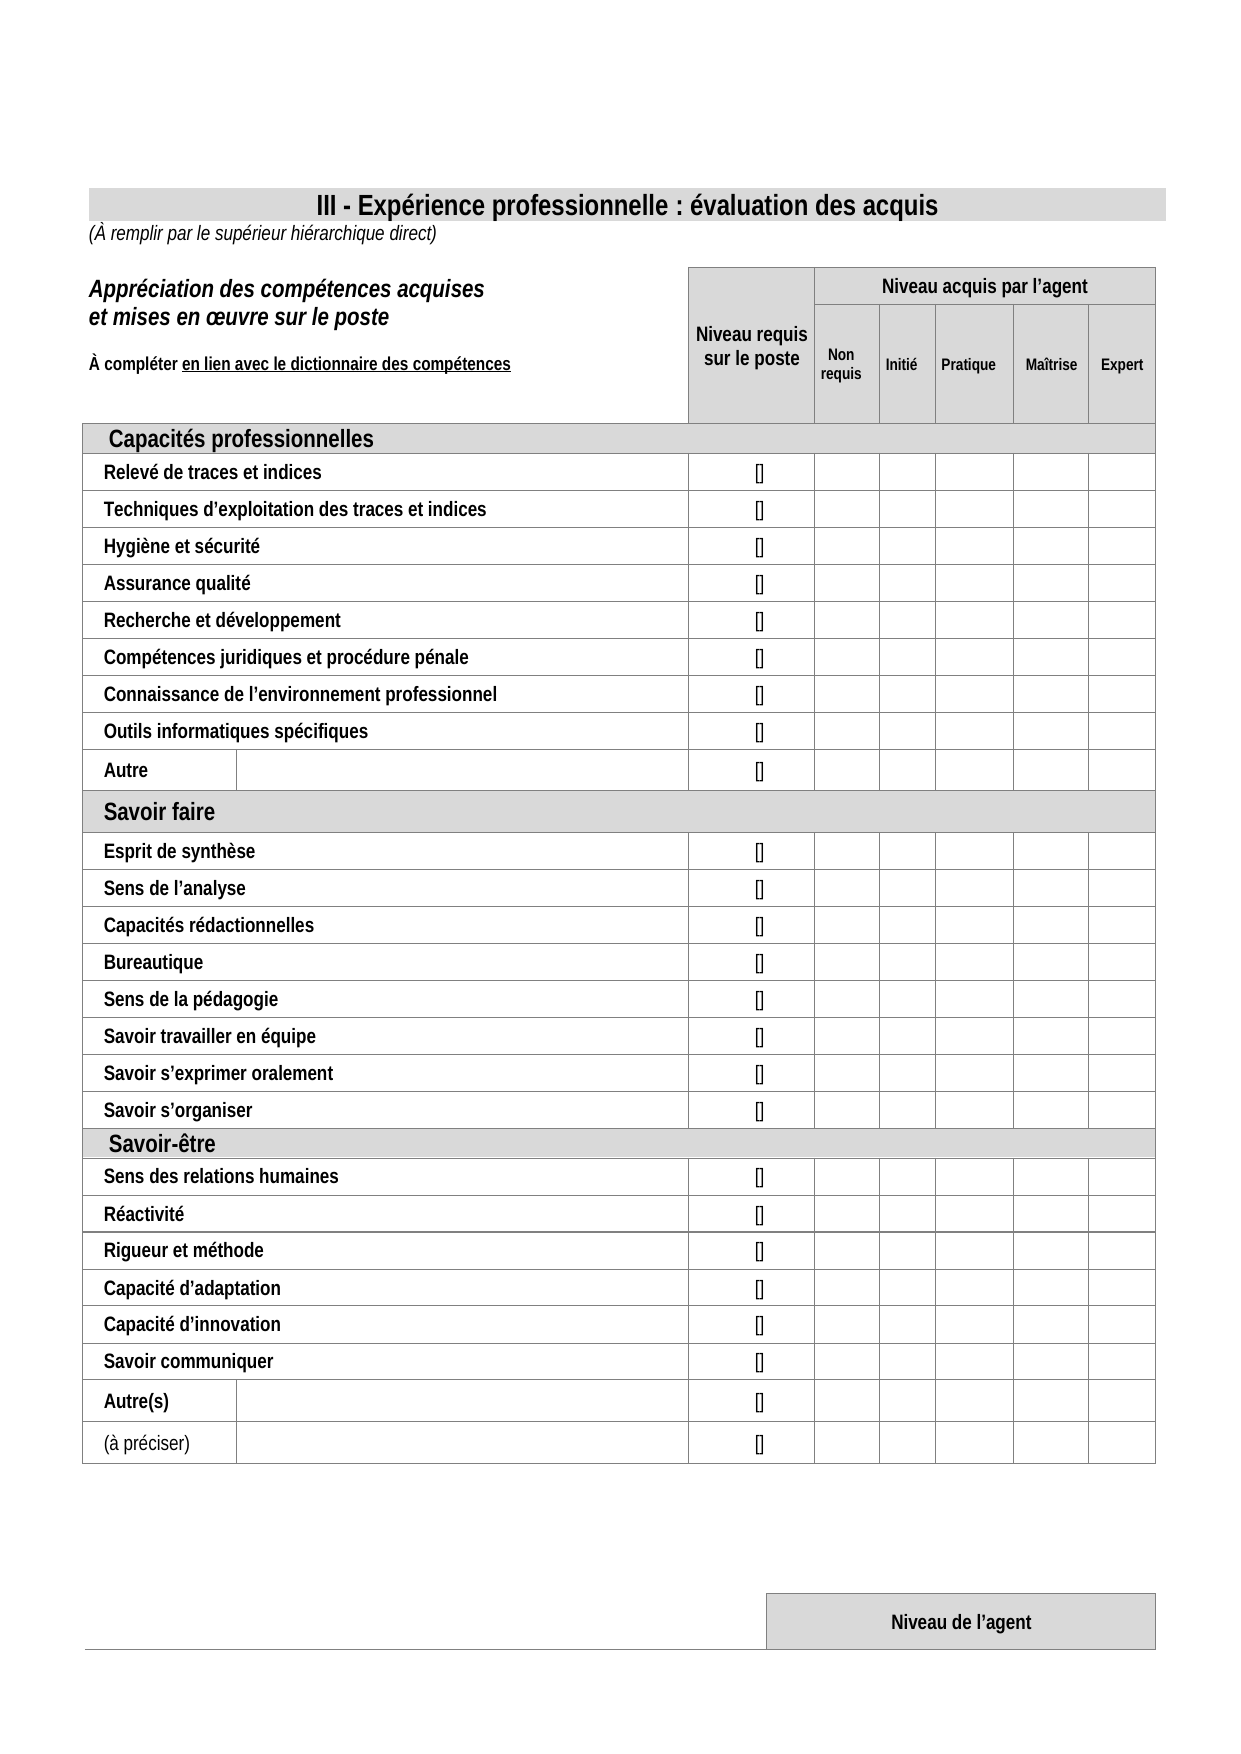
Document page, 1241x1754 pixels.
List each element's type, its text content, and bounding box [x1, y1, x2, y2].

table_cell [936, 1344, 1013, 1379]
table_cell [880, 1018, 935, 1054]
table_cell [936, 676, 1013, 712]
table_cell [] [689, 1380, 814, 1421]
table_cell [880, 1306, 935, 1342]
table_cell [936, 981, 1013, 1017]
table_cell Esprit de synthèse [83, 833, 688, 869]
table_cell Savoir-être [83, 1129, 1155, 1157]
table_cell [936, 1306, 1013, 1342]
table_header Niveau requis sur le poste [689, 268, 814, 423]
table_cell [1014, 1055, 1088, 1091]
table_cell [] [689, 528, 814, 564]
table_cell [815, 491, 879, 527]
table_cell [1089, 713, 1155, 749]
table_cell [815, 1422, 879, 1463]
table_cell Expert [1089, 305, 1155, 423]
table_cell [1089, 1196, 1155, 1231]
table_cell [815, 833, 879, 869]
table_cell [815, 944, 879, 980]
table_cell Relevé de traces et indices [83, 454, 688, 490]
table_cell [1089, 491, 1155, 527]
table_cell [] [689, 1270, 814, 1305]
table_cell [1089, 870, 1155, 906]
table_cell [1089, 833, 1155, 869]
table_cell Savoir travailler en équipe [83, 1018, 688, 1054]
table_cell [815, 713, 879, 749]
table_cell [237, 1422, 688, 1463]
table_cell [1014, 528, 1088, 564]
text (À remplir par le supérieur hiérarchique direct) [89, 221, 1152, 245]
table_cell [1014, 750, 1088, 790]
table_cell [815, 981, 879, 1017]
table_cell Réactivité [83, 1196, 688, 1231]
table_cell [] [689, 1159, 814, 1194]
table_cell [237, 750, 688, 790]
table_cell [1089, 1233, 1155, 1268]
table_cell [1014, 833, 1088, 869]
table_cell [880, 639, 935, 675]
table_cell [880, 870, 935, 906]
table_cell [1089, 1380, 1155, 1421]
table_cell [1014, 1159, 1088, 1194]
table_cell [936, 1055, 1013, 1091]
table_cell [] [689, 907, 814, 943]
table_cell [936, 750, 1013, 790]
table_cell [] [689, 565, 814, 601]
table_cell [] [689, 870, 814, 906]
table_cell [815, 602, 879, 638]
table_cell [] [689, 639, 814, 675]
table_cell [1089, 981, 1155, 1017]
table_cell [1014, 944, 1088, 980]
table_header III - Expérience professionnelle : évaluation des acquis [89, 188, 1166, 221]
table_cell [815, 565, 879, 601]
table_cell [880, 944, 935, 980]
table_cell Maîtrise [1014, 305, 1088, 423]
table_cell [1089, 907, 1155, 943]
table_cell Assurance qualité [83, 565, 688, 601]
table_cell [1089, 1306, 1155, 1342]
table_cell [1089, 454, 1155, 490]
table_cell [1089, 1344, 1155, 1379]
table_cell [1089, 528, 1155, 564]
table_cell [] [689, 676, 814, 712]
table_cell [1014, 1018, 1088, 1054]
table_cell [880, 454, 935, 490]
table_cell [880, 491, 935, 527]
table_cell [] [689, 1092, 814, 1128]
table_cell [936, 1018, 1013, 1054]
table_cell [936, 639, 1013, 675]
table_cell [1089, 1092, 1155, 1128]
table_cell Sens de la pédagogie [83, 981, 688, 1017]
table_cell [936, 528, 1013, 564]
table_cell [] [689, 1422, 814, 1463]
table_cell Autre [83, 750, 236, 790]
table_cell [880, 676, 935, 712]
table_cell [880, 1092, 935, 1128]
table_cell [815, 1344, 879, 1379]
table_cell [815, 1159, 879, 1194]
table_cell Autre(s) [83, 1380, 236, 1421]
table_cell Sens des relations humaines [83, 1159, 688, 1194]
table_cell [815, 676, 879, 712]
table_cell [880, 1196, 935, 1231]
table_cell [1014, 907, 1088, 943]
table_cell Capacités rédactionnelles [83, 907, 688, 943]
table_cell [880, 528, 935, 564]
table_cell [880, 565, 935, 601]
table_cell [1089, 602, 1155, 638]
table_cell [936, 907, 1013, 943]
table_header Appréciation des compétences acquises et mises en œuvre sur le poste À compléter en lien avec le dictionnaire des compétences [83, 267, 688, 423]
table_cell [880, 833, 935, 869]
table_cell Savoir faire [83, 791, 1155, 832]
table_cell [1014, 1380, 1088, 1421]
table_cell [1014, 454, 1088, 490]
table_cell [1089, 639, 1155, 675]
table_cell [936, 1092, 1013, 1128]
table_cell [] [689, 1306, 814, 1342]
table_cell [815, 1306, 879, 1342]
table_cell Bureautique [83, 944, 688, 980]
table_cell [815, 870, 879, 906]
table_cell [] [689, 1233, 814, 1268]
table_cell Outils informatiques spécifiques [83, 713, 688, 749]
table_cell [880, 602, 935, 638]
table_cell [815, 1233, 879, 1268]
table_cell [1014, 639, 1088, 675]
table_cell Sens de l’analyse [83, 870, 688, 906]
table_cell [] [689, 491, 814, 527]
table_cell [] [689, 1344, 814, 1379]
table_cell [1014, 1344, 1088, 1379]
table_cell Non requis [815, 305, 879, 423]
table_cell [1014, 1270, 1088, 1305]
table_cell [] [689, 944, 814, 980]
table_cell [1089, 1422, 1155, 1463]
table_cell [1014, 1422, 1088, 1463]
table_cell [1014, 491, 1088, 527]
table_cell [1014, 1233, 1088, 1268]
table_cell [] [689, 454, 814, 490]
table_cell [815, 639, 879, 675]
table_header Niveau de l’agent [767, 1594, 1155, 1649]
table_cell [936, 833, 1013, 869]
table_cell [1089, 944, 1155, 980]
table_cell [880, 1270, 935, 1305]
table_cell Compétences juridiques et procédure pénale [83, 639, 688, 675]
table_cell [815, 454, 879, 490]
table_cell [] [689, 602, 814, 638]
table_cell [237, 1380, 688, 1421]
table_cell [880, 1344, 935, 1379]
table_cell [880, 1055, 935, 1091]
table_cell (à préciser) [83, 1422, 236, 1463]
table_cell [880, 1233, 935, 1268]
table_cell Savoir communiquer [83, 1344, 688, 1379]
table_cell Capacités professionnelles [83, 424, 1155, 453]
table_cell [1089, 676, 1155, 712]
table_cell [1014, 713, 1088, 749]
table_cell [936, 454, 1013, 490]
table_cell Pratique [936, 305, 1013, 423]
table_cell [1014, 1092, 1088, 1128]
table_cell [] [689, 713, 814, 749]
table_cell [815, 1380, 879, 1421]
table_cell [815, 907, 879, 943]
table_cell [815, 1092, 879, 1128]
table_cell [815, 528, 879, 564]
table_cell Savoir s’exprimer oralement [83, 1055, 688, 1091]
table_header [85, 1593, 766, 1649]
table_cell [815, 750, 879, 790]
table_cell [880, 1380, 935, 1421]
table_cell Recherche et développement [83, 602, 688, 638]
table_cell [880, 907, 935, 943]
table_cell [1089, 565, 1155, 601]
table_cell [1089, 750, 1155, 790]
table_cell Connaissance de l’environnement professionnel [83, 676, 688, 712]
table_cell [936, 1380, 1013, 1421]
table_cell [936, 565, 1013, 601]
table_cell [] [689, 833, 814, 869]
table_cell [] [689, 981, 814, 1017]
table_cell Initié [880, 305, 935, 423]
table_cell [880, 750, 935, 790]
table_cell [880, 1159, 935, 1194]
table_cell Capacité d’innovation [83, 1306, 688, 1342]
table_cell [936, 1196, 1013, 1231]
table_cell [936, 491, 1013, 527]
table_cell [936, 1159, 1013, 1194]
table_cell [880, 1422, 935, 1463]
table_cell Techniques d’exploitation des traces et indices [83, 491, 688, 527]
table_cell [880, 713, 935, 749]
table_cell [1014, 1306, 1088, 1342]
table_cell [1014, 870, 1088, 906]
table_cell [1089, 1270, 1155, 1305]
table_cell [815, 1196, 879, 1231]
table_cell [880, 981, 935, 1017]
table_cell [1014, 1196, 1088, 1231]
table_cell Capacité d’adaptation [83, 1270, 688, 1305]
table_cell [936, 1270, 1013, 1305]
table_cell [1089, 1018, 1155, 1054]
table_cell [815, 1055, 879, 1091]
table_cell [936, 713, 1013, 749]
table_cell [1089, 1159, 1155, 1194]
table_cell Hygiène et sécurité [83, 528, 688, 564]
table_cell [] [689, 750, 814, 790]
table_cell [1014, 981, 1088, 1017]
table_cell [936, 1233, 1013, 1268]
table_header Niveau acquis par l’agent [815, 268, 1155, 304]
table_cell [] [689, 1055, 814, 1091]
table_cell [1014, 676, 1088, 712]
table_cell [1014, 602, 1088, 638]
table_cell [1089, 1055, 1155, 1091]
table_cell [936, 870, 1013, 906]
table_cell [] [689, 1018, 814, 1054]
table_cell [936, 602, 1013, 638]
table_cell Rigueur et méthode [83, 1233, 688, 1268]
table_cell [1014, 565, 1088, 601]
table_cell [] [689, 1196, 814, 1231]
table_cell Savoir s’organiser [83, 1092, 688, 1128]
table_cell [815, 1270, 879, 1305]
table_cell [936, 944, 1013, 980]
table_cell [815, 1018, 879, 1054]
table_cell [936, 1422, 1013, 1463]
